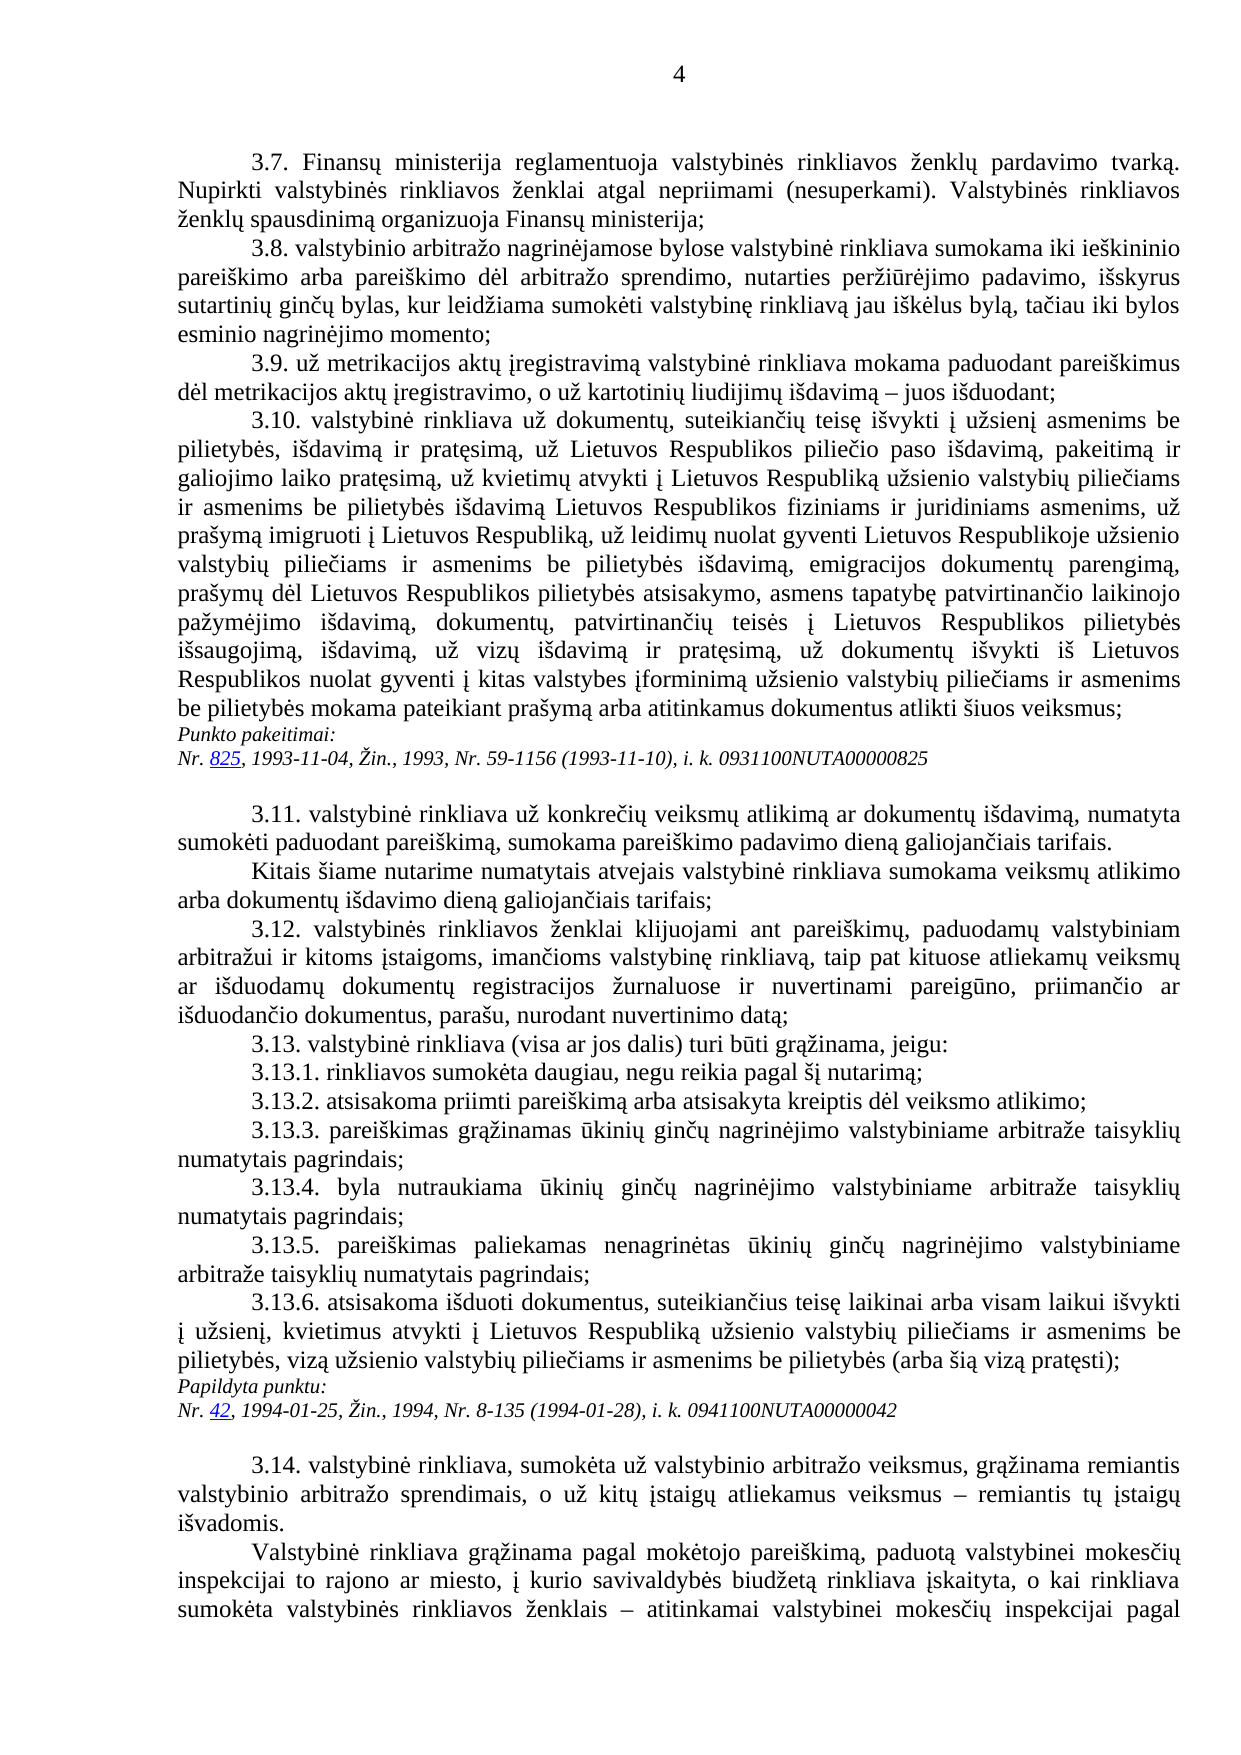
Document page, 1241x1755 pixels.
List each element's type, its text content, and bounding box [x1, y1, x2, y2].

text 3.14. valstybinė rinkliava, sumokėta už valstybinio arbitražo veiksmus, grąžinama remiantis valstybinio arbitražo sprendimais, o už kitų įstaigų atliekamus veiksmus – remiantis tų įstaigų išvadomis. [177, 1451, 1181, 1537]
text Punkto pakeitimai: [177, 722, 1181, 746]
text Valstybinė rinkliava grąžinama pagal mokėtojo pareiškimą, paduotą valstybinei mokesčių inspekcijai to rajono ar miesto, į kurio savivaldybės biudžetą rinkliava įskaityta, o kai rinkliava sumokėta valstybinės rinkliavos ženklais – atitinkamai valstybinei mokesčių inspekcijai pagal [177, 1537, 1181, 1623]
text 3.13.5. pareiškimas paliekamas nenagrinėtas ūkinių ginčų nagrinėjimo valstybiniame arbitraže taisyklių numatytais pagrindais; [177, 1230, 1181, 1287]
text 3.12. valstybinės rinkliavos ženklai klijuojami ant pareiškimų, paduodamų valstybiniam arbitražui ir kitoms įstaigoms, imančioms valstybinę rinkliavą, taip pat kituose atliekamų veiksmų ar išduodamų dokumentų registracijos žurnaluose ir nuvertinami pareigūno, priimančio ar išduodančio dokumentus, parašu, nurodant nuvertinimo datą; [177, 914, 1181, 1029]
text Kitais šiame nutarime numatytais atvejais valstybinė rinkliava sumokama veiksmų atlikimo arba dokumentų išdavimo dieną galiojančiais tarifais; [177, 856, 1181, 914]
text 3.13.2. atsisakoma priimti pareiškimą arba atsisakyta kreiptis dėl veiksmo atlikimo; [177, 1086, 1181, 1115]
text 3.13.1. rinkliavos sumokėta daugiau, negu reikia pagal šį nutarimą; [177, 1057, 1181, 1086]
text 3.13. valstybinė rinkliava (visa ar jos dalis) turi būti grąžinama, jeigu: [177, 1029, 1181, 1057]
text 3.7. Finansų ministerija reglamentuoja valstybinės rinkliavos ženklų pardavimo tvarką. Nupirkti valstybinės rinkliavos ženklai atgal nepriimami (nesuperkami). Valstybinės rinkliavos ženklų spausdinimą organizuoja Finansų ministerija; [177, 147, 1181, 233]
text 3.13.6. atsisakoma išduoti dokumentus, suteikiančius teisę laikinai arba visam laikui išvykti į užsienį, kvietimus atvykti į Lietuvos Respubliką užsienio valstybių piliečiams ir asmenims be pilietybės, vizą užsienio valstybių piliečiams ir asmenims be pilietybės (arba šią vizą pratęsti); [177, 1287, 1181, 1374]
text 3.13.4. byla nutraukiama ūkinių ginčų nagrinėjimo valstybiniame arbitraže taisyklių numatytais pagrindais; [177, 1172, 1181, 1230]
text 3.13.3. pareiškimas grąžinamas ūkinių ginčų nagrinėjimo valstybiniame arbitraže taisyklių numatytais pagrindais; [177, 1115, 1181, 1172]
text Nr. 825, 1993-11-04, Žin., 1993, Nr. 59-1156 (1993-11-10), i. k. 0931100NUTA00000825 [177, 746, 1181, 770]
text 3.9. už metrikacijos aktų įregistravimą valstybinė rinkliava mokama paduodant pareiškimus dėl metrikacijos aktų įregistravimo, o už kartotinių liudijimų išdavimą – juos išduodant; [177, 348, 1181, 406]
text 3.8. valstybinio arbitražo nagrinėjamose bylose valstybinė rinkliava sumokama iki ieškininio pareiškimo arba pareiškimo dėl arbitražo sprendimo, nutarties peržiūrėjimo padavimo, išskyrus sutartinių ginčų bylas, kur leidžiama sumokėti valstybinę rinkliavą jau iškėlus bylą, tačiau iki bylos esminio nagrinėjimo momento; [177, 233, 1181, 348]
text Nr. 42, 1994-01-25, Žin., 1994, Nr. 8-135 (1994-01-28), i. k. 0941100NUTA00000042 [177, 1398, 1181, 1422]
text 3.11. valstybinė rinkliava už konkrečių veiksmų atlikimą ar dokumentų išdavimą, numatyta sumokėti paduodant pareiškimą, sumokama pareiškimo padavimo dieną galiojančiais tarifais. [177, 799, 1181, 856]
text 3.10. valstybinė rinkliava už dokumentų, suteikiančių teisę išvykti į užsienį asmenims be pilietybės, išdavimą ir pratęsimą, už Lietuvos Respublikos piliečio paso išdavimą, pakeitimą ir galiojimo laiko pratęsimą, už kvietimų atvykti į Lietuvos Respubliką užsienio valstybių piliečiams ir asmenims be pilietybės išdavimą Lietuvos Respublikos fiziniams ir juridiniams asmenims, už prašymą imigruoti į Lietuvos Respubliką, už leidimų nuolat gyventi Lietuvos Respublikoje užsienio valstybių piliečiams ir asmenims be pilietybės išdavimą, emigracijos dokumentų parengimą, prašymų dėl Lietuvos Respublikos pilietybės atsisakymo, asmens tapatybę patvirtinančio laikinojo pažymėjimo išdavimą, dokumentų, patvirtinančių teisės į Lietuvos Respublikos pilietybės išsaugojimą, išdavimą, už vizų išdavimą ir pratęsimą, už dokumentų išvykti iš Lietuvos Respublikos nuolat gyventi į kitas valstybes įforminimą užsienio valstybių piliečiams ir asmenims be pilietybės mokama pateikiant prašymą arba atitinkamus dokumentus atlikti šiuos veiksmus; [177, 406, 1181, 722]
text Papildyta punktu: [177, 1374, 1181, 1398]
